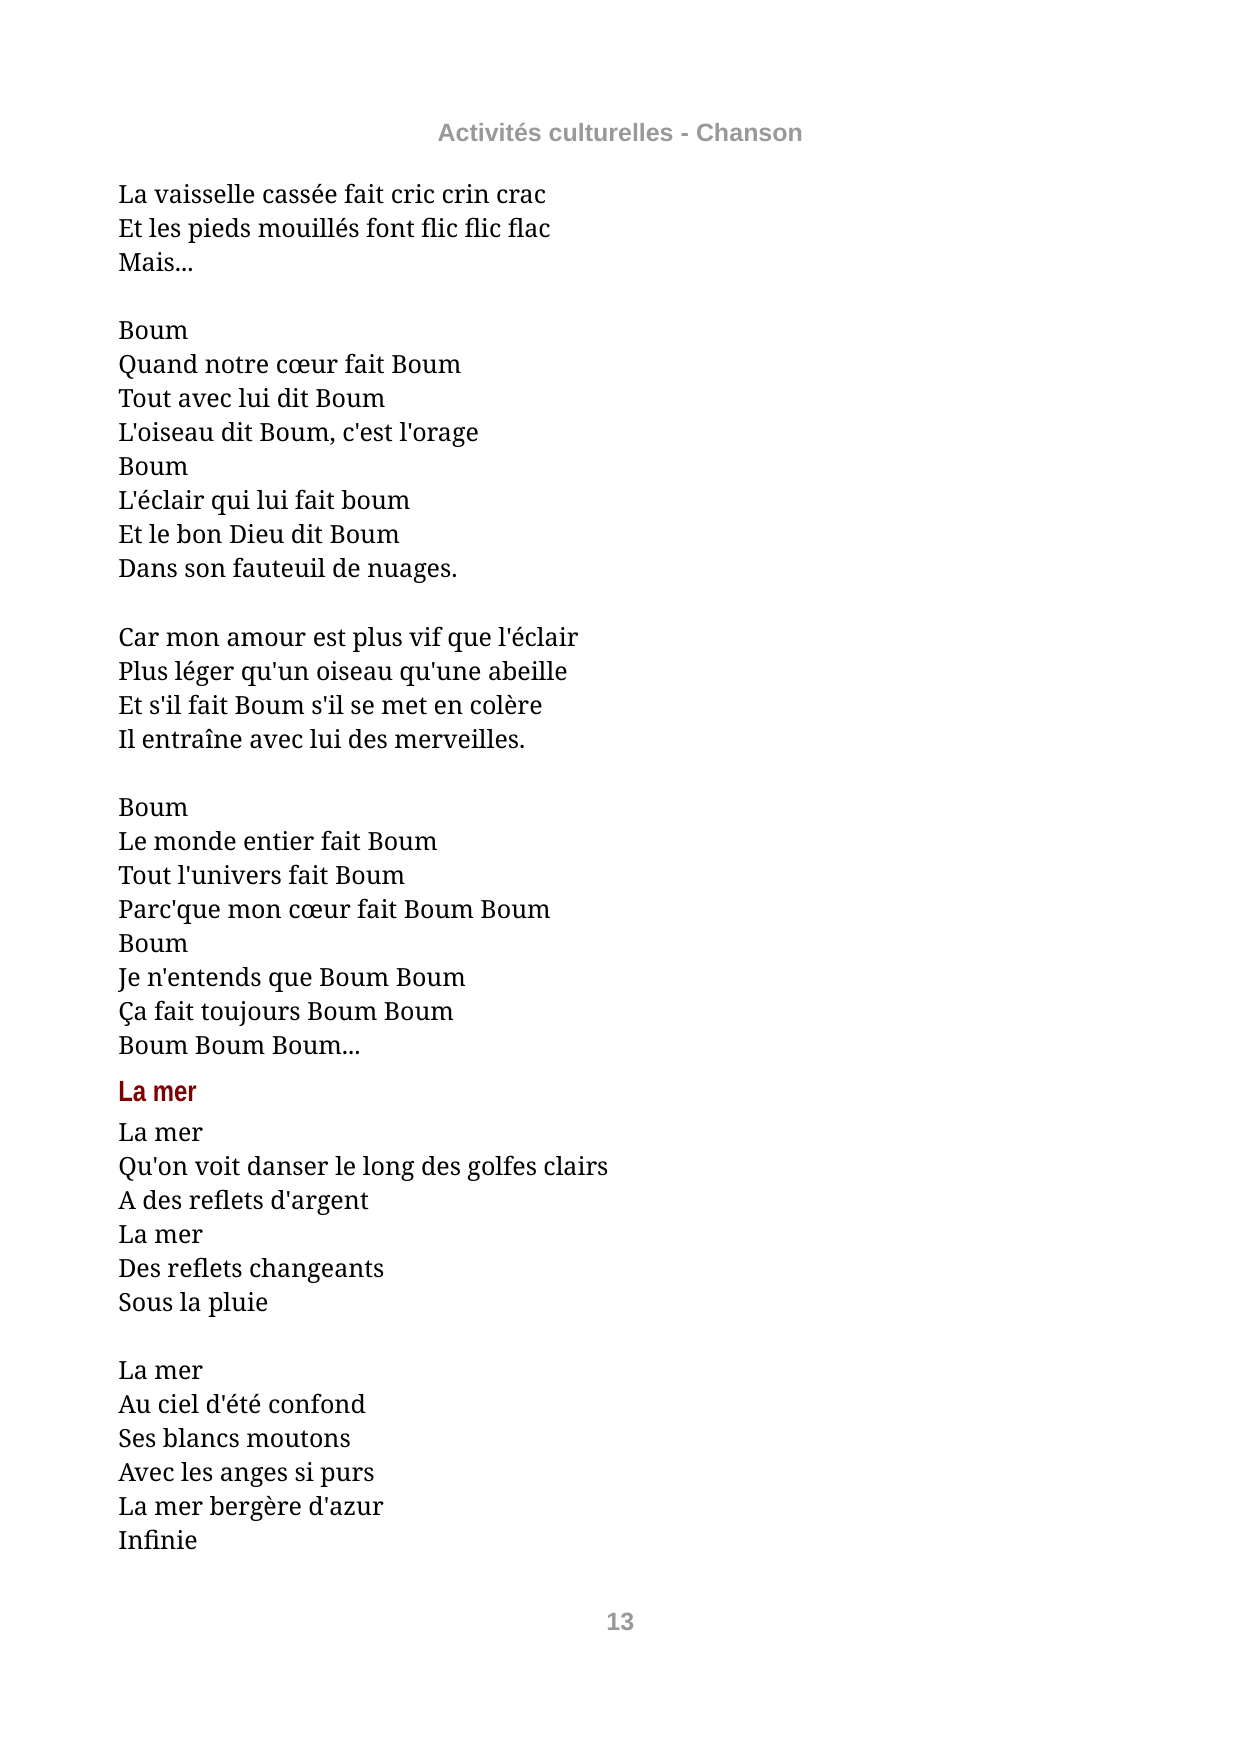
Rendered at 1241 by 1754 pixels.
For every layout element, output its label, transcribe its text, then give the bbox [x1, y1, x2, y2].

text L'éclair qui lui fait boum [118, 483, 1122, 517]
text La mer bergère d'azur [118, 1489, 1122, 1523]
text A des reflets d'argent [118, 1182, 1122, 1216]
text Et le bon Dieu dit Boum [118, 517, 1122, 551]
text Mais... [118, 244, 1122, 278]
text Car mon amour est plus vif que l'éclair [118, 619, 1122, 653]
text Quand notre cœur fait Boum [118, 347, 1122, 381]
text Tout l'univers fait Boum [118, 858, 1122, 892]
text Et les pieds mouillés font flic flic flac [118, 210, 1122, 244]
subtitle La mer [118, 1074, 1122, 1108]
text La mer [118, 1114, 1122, 1148]
text Tout avec lui dit Boum [118, 381, 1122, 415]
text Qu'on voit danser le long des golfes clairs [118, 1148, 1122, 1182]
text Ça fait toujours Boum Boum [118, 994, 1122, 1028]
text Avec les anges si purs [118, 1455, 1122, 1489]
text Plus léger qu'un oiseau qu'une abeille [118, 653, 1122, 687]
text Boum [118, 789, 1122, 823]
text Je n'entends que Boum Boum [118, 960, 1122, 994]
text La mer [118, 1353, 1122, 1387]
text Et s'il fait Boum s'il se met en colère [118, 687, 1122, 721]
text La vaisselle cassée fait cric crin crac [118, 176, 1122, 210]
text Au ciel d'été confond [118, 1387, 1122, 1421]
text Parc'que mon cœur fait Boum Boum [118, 892, 1122, 926]
text Boum [118, 926, 1122, 960]
text L'oiseau dit Boum, c'est l'orage [118, 415, 1122, 449]
text La mer [118, 1216, 1122, 1251]
text Des reflets changeants [118, 1251, 1122, 1284]
text Boum [118, 449, 1122, 483]
text Boum Boum Boum... [118, 1028, 1122, 1062]
text Sous la pluie [118, 1284, 1122, 1319]
text Dans son fauteuil de nuages. [118, 551, 1122, 585]
text Ses blancs moutons [118, 1421, 1122, 1455]
text Le monde entier fait Boum [118, 823, 1122, 858]
text Infinie [118, 1523, 1122, 1557]
text Boum [118, 313, 1122, 347]
text Il entraîne avec lui des merveilles. [118, 721, 1122, 755]
